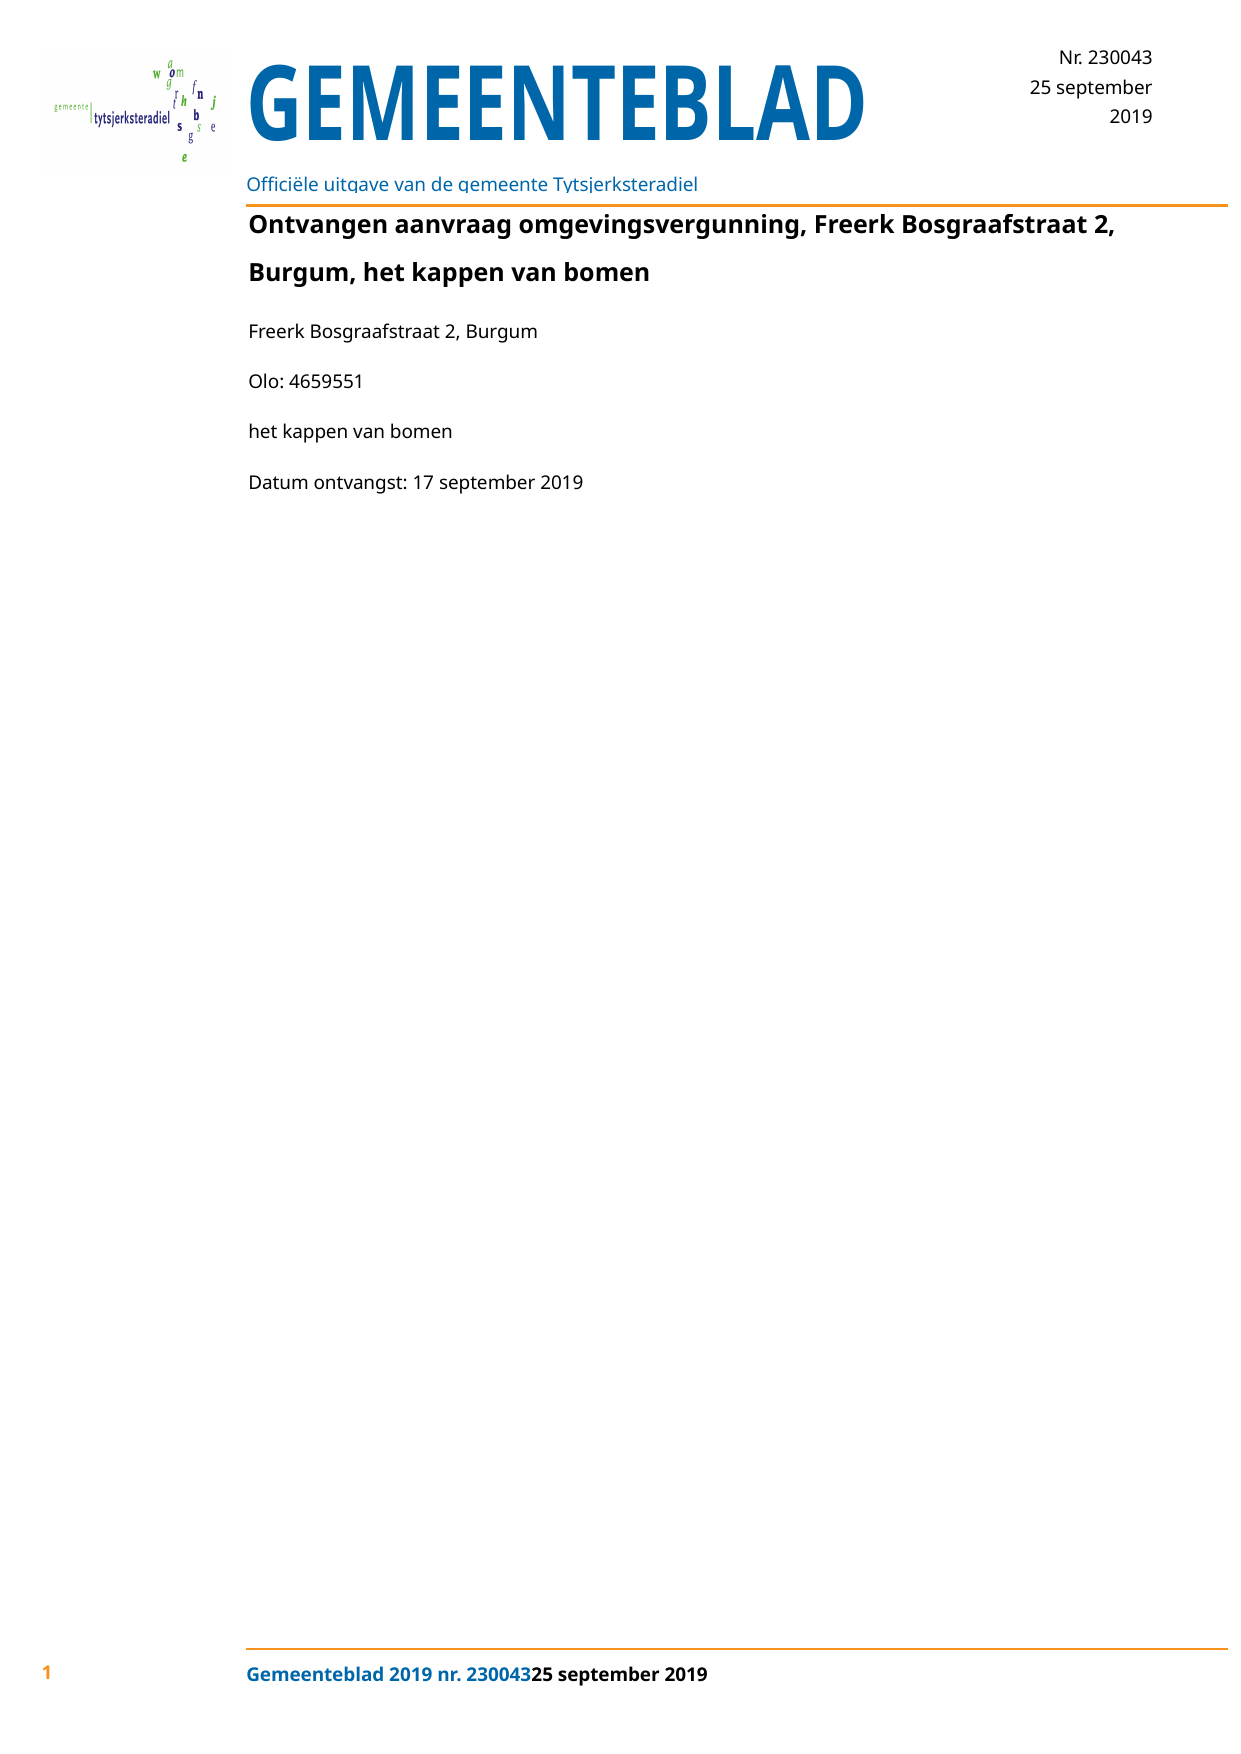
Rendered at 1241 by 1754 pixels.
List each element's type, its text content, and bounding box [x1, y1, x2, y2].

text Olo: 4659551 [248, 368, 1152, 394]
text Freerk Bosgraafstraat 2, Burgum [248, 318, 1152, 344]
picture [41, 47, 231, 172]
text het kappen van bomen [248, 419, 1152, 444]
text Datum ontvangst: 17 september 2019 [248, 469, 1152, 495]
text Ontvangen aanvraag omgevingsvergunning, Freerk Bosgraafstraat 2, Burgum, het kappen van bomen [248, 207, 1152, 288]
